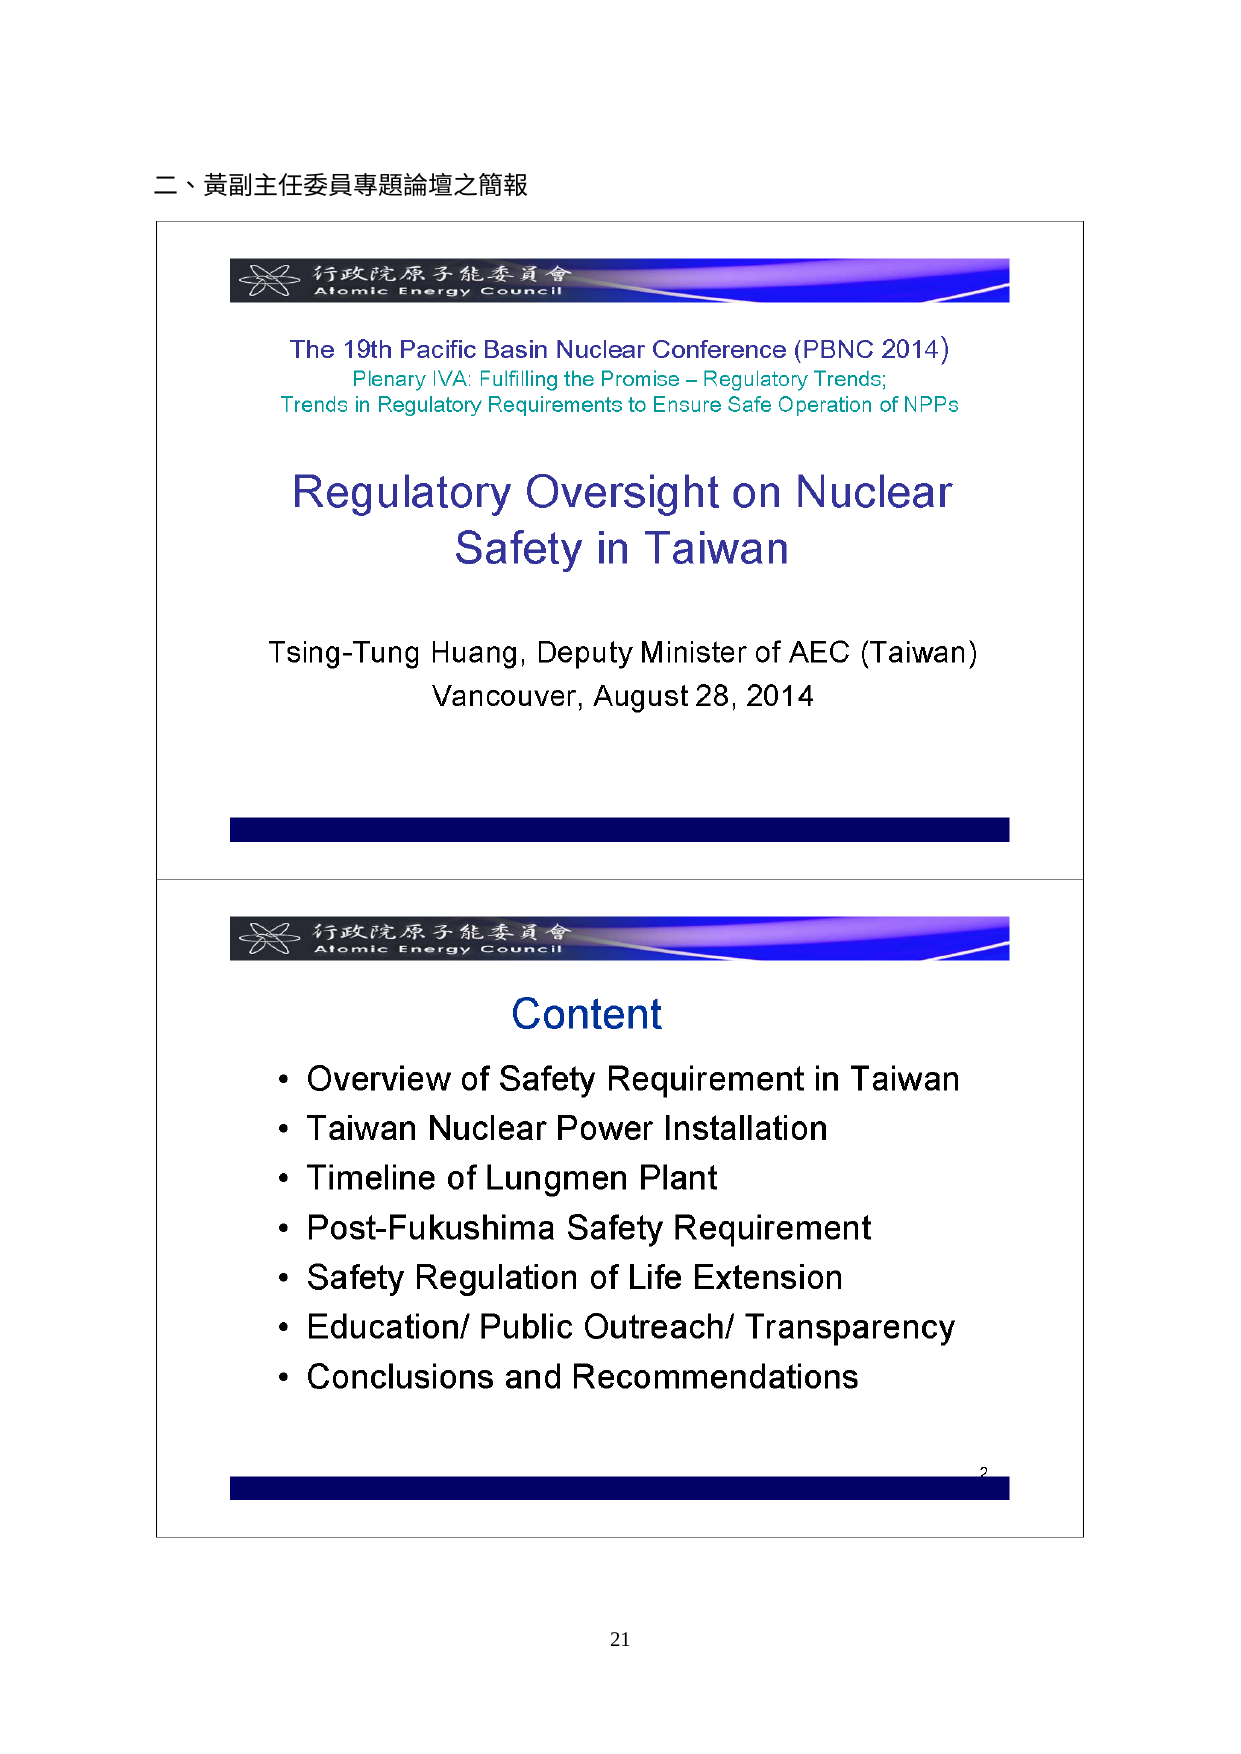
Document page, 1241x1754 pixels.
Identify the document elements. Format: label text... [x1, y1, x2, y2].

text 二、黃副主任委員專題論壇之簡報 [153, 164, 1087, 202]
picture [153, 220, 1086, 1538]
